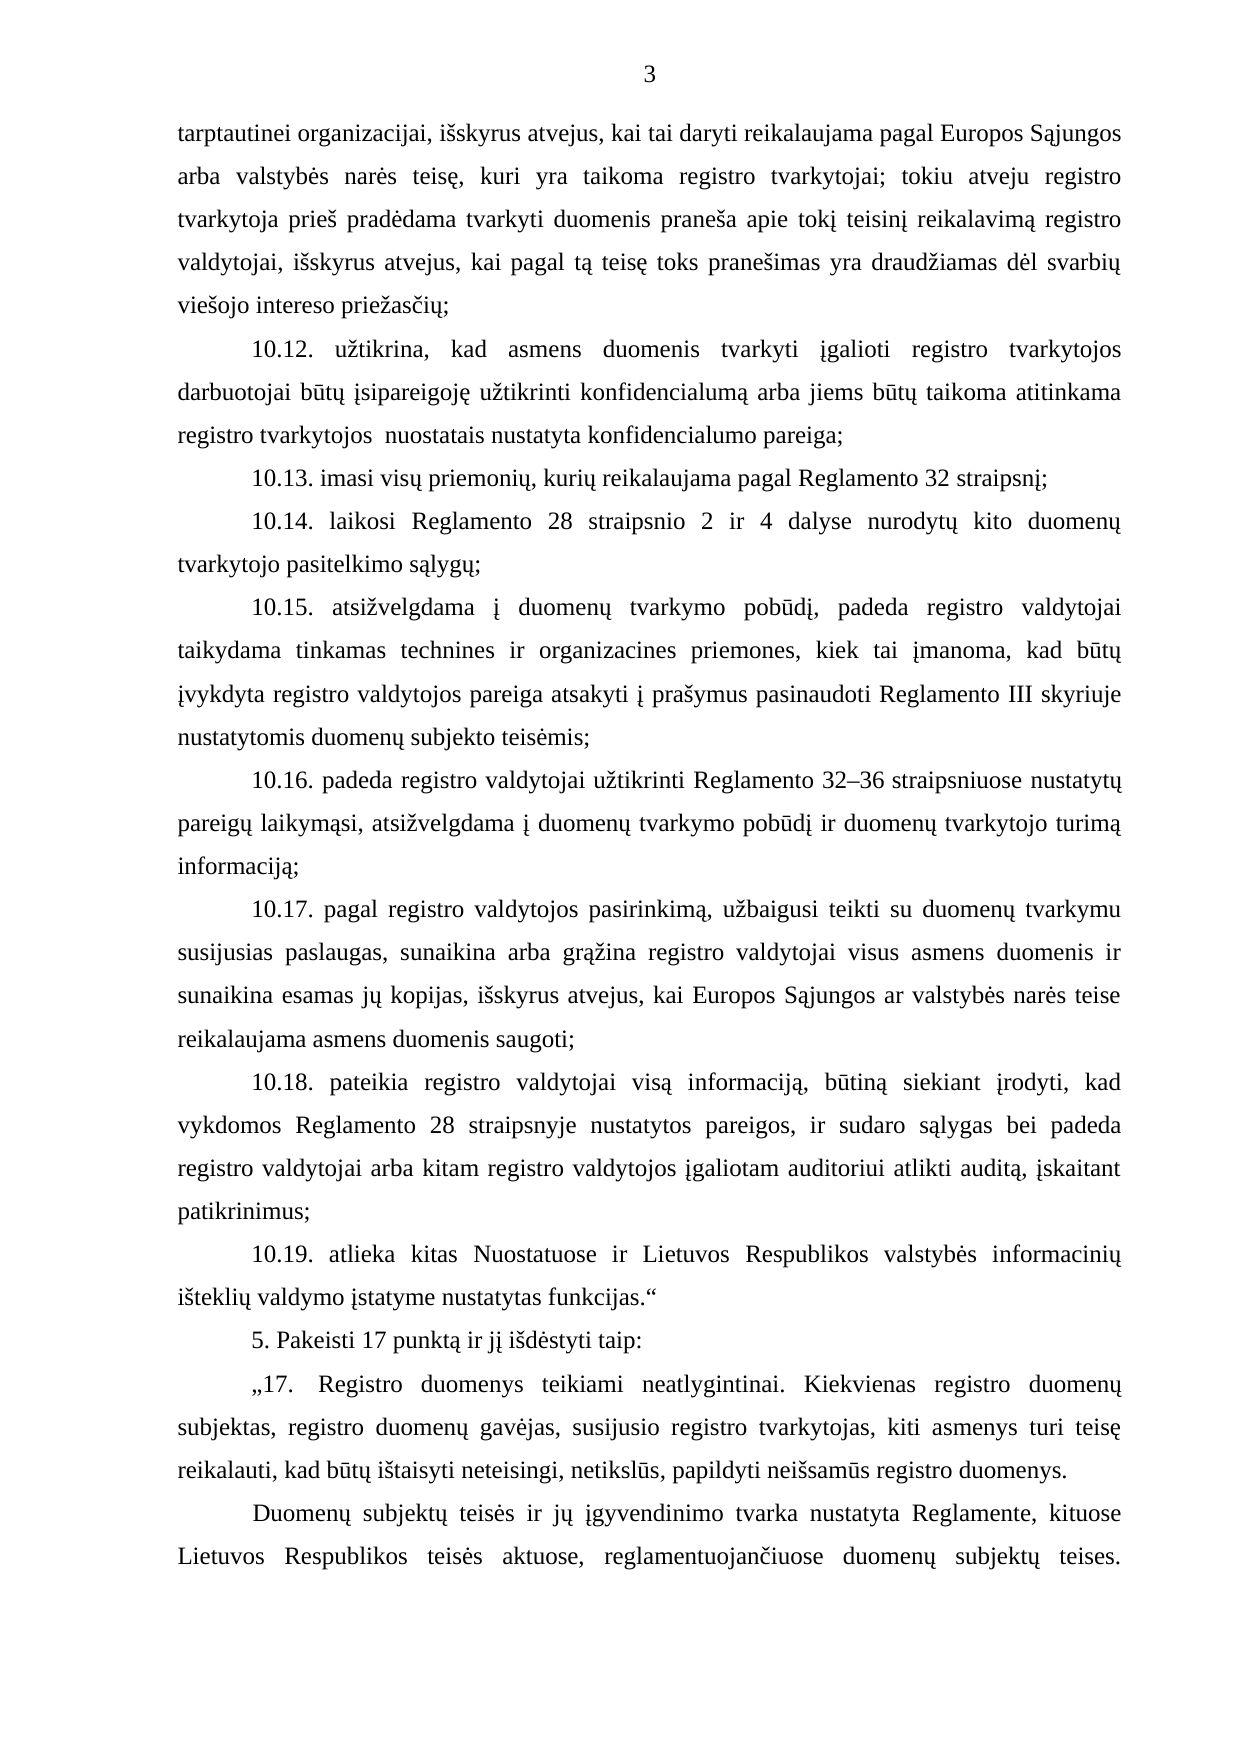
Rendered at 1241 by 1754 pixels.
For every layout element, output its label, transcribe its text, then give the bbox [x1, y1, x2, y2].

text 5. Pakeisti 17 punktą ir jį išdėstyti taip: [177, 1326, 1122, 1354]
text 10.18. pateikia registro valdytojai visą informaciją, būtiną siekiant įrodyti, kad vykdomos Reglamento 28 straipsnyje nustatytos pareigos, ir sudaro sąlygas bei padeda registro valdytojai arba kitam registro valdytojos įgaliotam auditoriui atlikti auditą, įskaitant patikrinimus; [177, 1067, 1122, 1225]
text 10.19. atlieka kitas Nuostatuose ir Lietuvos Respublikos valstybės informacinių išteklių valdymo įstatyme nustatytas funkcijas.“ [177, 1239, 1122, 1311]
text 10.17. pagal registro valdytojos pasirinkimą, užbaigusi teikti su duomenų tvarkymu susijusias paslaugas, sunaikina arba grąžina registro valdytojai visus asmens duomenis ir sunaikina esamas jų kopijas, išskyrus atvejus, kai Europos Sąjungos ar valstybės narės teise reikalaujama asmens duomenis saugoti; [177, 894, 1122, 1052]
text 10.12. užtikrina, kad asmens duomenis tvarkyti įgalioti registro tvarkytojos darbuotojai būtų įsipareigoję užtikrinti konfidencialumą arba jiems būtų taikoma atitinkama registro tvarkytojos nuostatais nustatyta konfidencialumo pareiga; [177, 334, 1122, 449]
text „17. Registro duomenys teikiami neatlygintinai. Kiekvienas registro duomenų subjektas, registro duomenų gavėjas, susijusio registro tvarkytojas, kiti asmenys turi teisę reikalauti, kad būtų ištaisyti neteisingi, netikslūs, papildyti neišsamūs registro duomenys. [177, 1369, 1122, 1484]
text Duomenų subjektų teisės ir jų įgyvendinimo tvarka nustatyta Reglamente, kituose Lietuvos Respublikos teisės aktuose, reglamentuojančiuose duomenų subjektų teises. [177, 1498, 1122, 1570]
text 10.16. padeda registro valdytojai užtikrinti Reglamento 32–36 straipsniuose nustatytų pareigų laikymąsi, atsižvelgdama į duomenų tvarkymo pobūdį ir duomenų tvarkytojo turimą informaciją; [177, 765, 1122, 880]
text 10.15. atsižvelgdama į duomenų tvarkymo pobūdį, padeda registro valdytojai taikydama tinkamas technines ir organizacines priemones, kiek tai įmanoma, kad būtų įvykdyta registro valdytojos pareiga atsakyti į prašymus pasinaudoti Reglamento III skyriuje nustatytomis duomenų subjekto teisėmis; [177, 592, 1122, 751]
text tarptautinei organizacijai, išskyrus atvejus, kai tai daryti reikalaujama pagal Europos Sąjungos arba valstybės narės teisę, kuri yra taikoma registro tvarkytojai; tokiu atveju registro tvarkytoja prieš pradėdama tvarkyti duomenis praneša apie tokį teisinį reikalavimą registro valdytojai, išskyrus atvejus, kai pagal tą teisę toks pranešimas yra draudžiamas dėl svarbių viešojo intereso priežasčių; [177, 118, 1122, 319]
text 10.14. laikosi Reglamento 28 straipsnio 2 ir 4 dalyse nurodytų kito duomenų tvarkytojo pasitelkimo sąlygų; [177, 506, 1122, 578]
text 10.13. imasi visų priemonių, kurių reikalaujama pagal Reglamento 32 straipsnį; [177, 463, 1122, 492]
